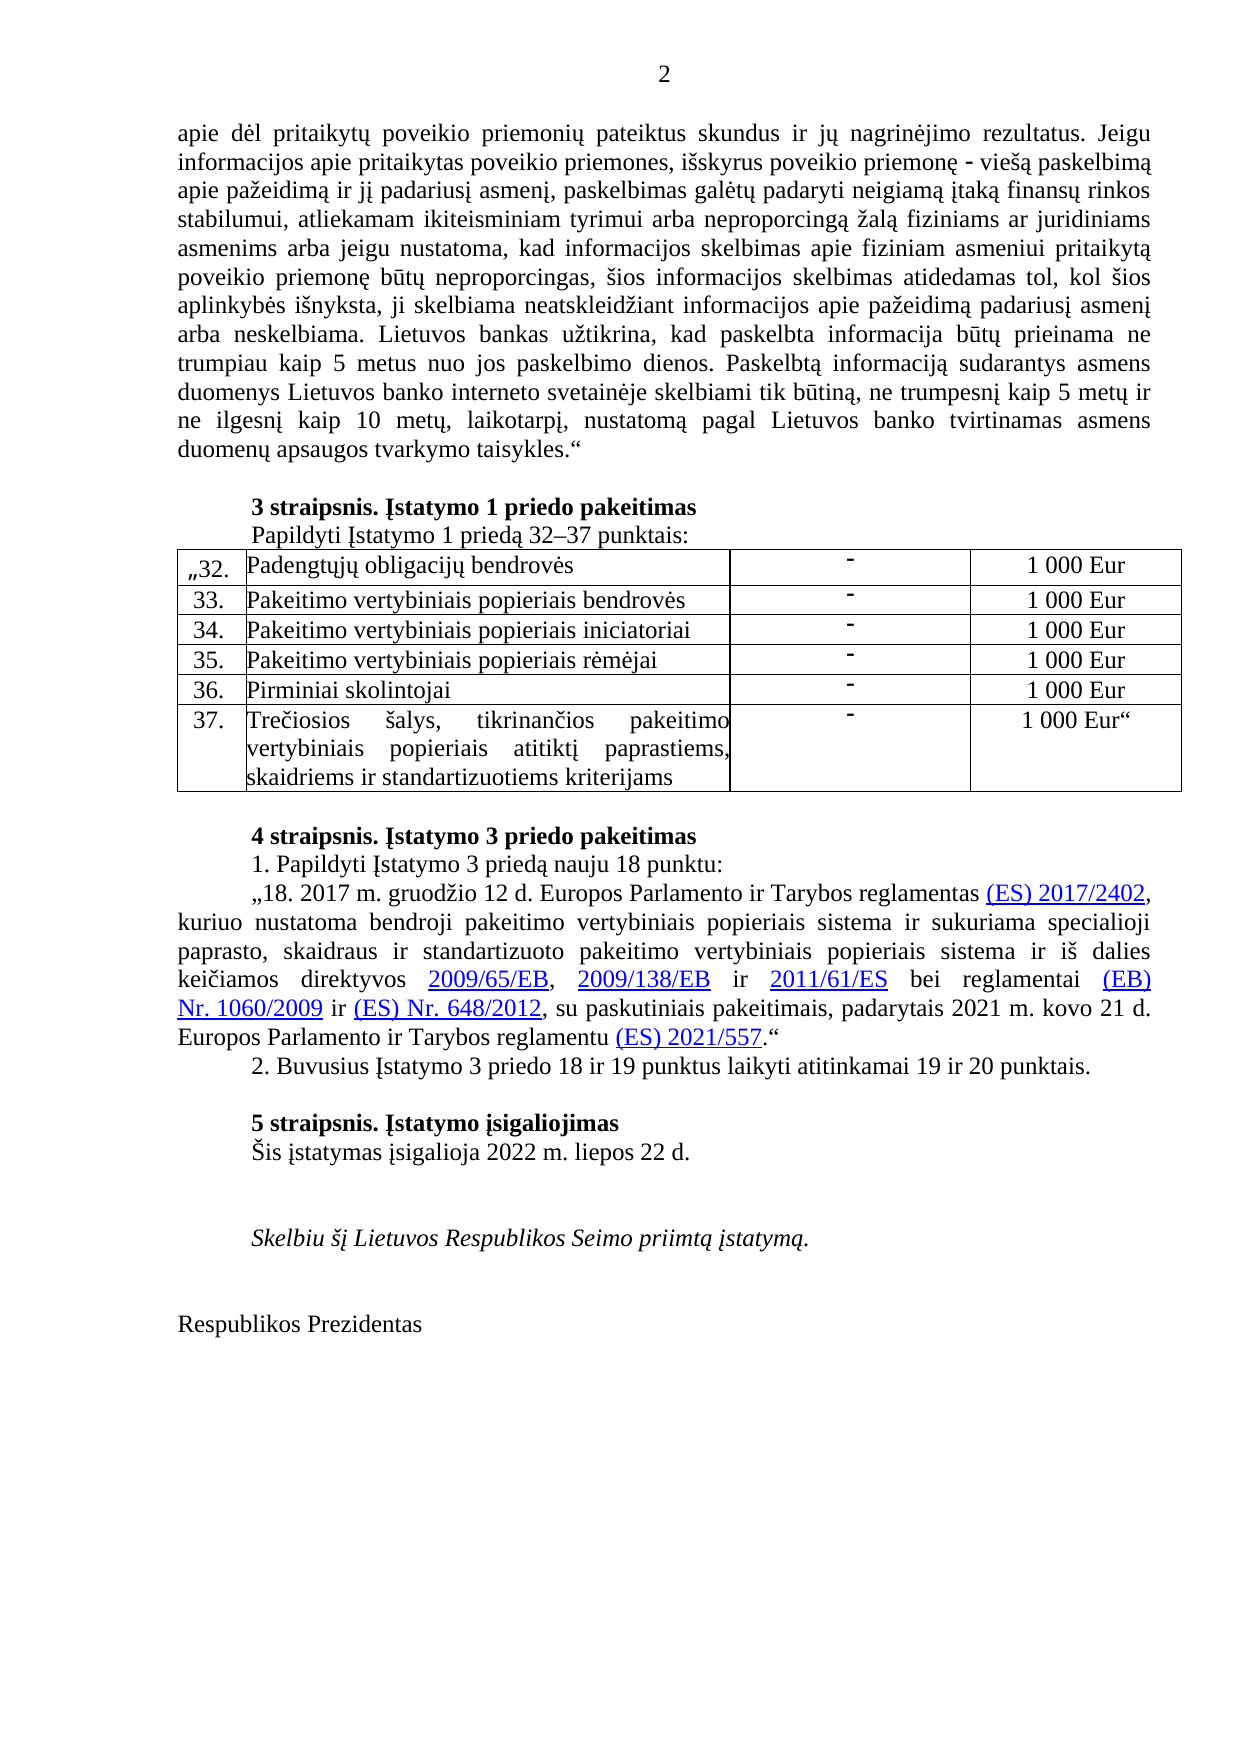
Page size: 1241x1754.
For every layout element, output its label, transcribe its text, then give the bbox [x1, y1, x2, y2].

text 2. Buvusius Įstatymo 3 priedo 18 ir 19 punktus laikyti atitinkamai 19 ir 20 punktais. [177, 1051, 1152, 1079]
text Respublikos Prezidentas [177, 1309, 1152, 1338]
text apie dėl pritaikytų poveikio priemonių pateiktus skundus ir jų nagrinėjimo rezultatus. Jeigu informacijos apie pritaikytas poveikio priemones, išskyrus poveikio priemonę  viešą paskelbimą apie pažeidimą ir jį padariusį asmenį, paskelbimas galėtų padaryti neigiamą įtaką finansų rinkos stabilumui, atliekamam ikiteisminiam tyrimui arba neproporcingą žalą fiziniams ar juridiniams asmenims arba jeigu nustatoma, kad informacijos skelbimas apie fiziniam asmeniui pritaikytą poveikio priemonę būtų neproporcingas, šios informacijos skelbimas atidedamas tol, kol šios aplinkybės išnyksta, ji skelbiama neatskleidžiant informacijos apie pažeidimą padariusį asmenį arba neskelbiama. Lietuvos bankas užtikrina, kad paskelbta informacija būtų prieinama ne trumpiau kaip 5 metus nuo jos paskelbimo dienos. Paskelbtą informaciją sudarantys asmens duomenys Lietuvos banko interneto svetainėje skelbiami tik būtiną, ne trumpesnį kaip 5 metų ir ne ilgesnį kaip 10 metų, laikotarpį, nustatomą pagal Lietuvos banko tvirtinamas asmens duomenų apsaugos tvarkymo taisykles.“ [177, 118, 1152, 463]
table_cell 36. [178, 675, 246, 704]
table_header  [731, 550, 970, 584]
text „18. 2017 m. gruodžio 12 d. Europos Parlamento ir Tarybos reglamentas (ES) 2017/2402, kuriuo nustatoma bendroji pakeitimo vertybiniais popieriais sistema ir sukuriama specialioji paprasto, skaidraus ir standartizuoto pakeitimo vertybiniais popieriais sistema ir iš dalies keičiamos direktyvos 2009/65/EB, 2009/138/EB ir 2011/61/ES bei reglamentai (EB) Nr. 1060/2009 ir (ES) Nr. 648/2012, su paskutiniais pakeitimais, padarytais 2021 m. kovo 21 d. Europos Parlamento ir Tarybos reglamentu (ES) 2021/557.“ [177, 878, 1152, 1051]
text Papildyti Įstatymo 1 priedą 32–37 punktais: [177, 521, 1152, 549]
text 3 straipsnis. Įstatymo 1 priedo pakeitimas [177, 492, 1152, 521]
table_cell Pakeitimo vertybiniais popieriais bendrovės [247, 586, 729, 614]
table_cell Pakeitimo vertybiniais popieriais iniciatoriai [247, 615, 729, 644]
text 1. Papildyti Įstatymo 3 priedą nauju 18 punktu: [177, 849, 1152, 878]
table_cell  [731, 675, 970, 704]
text Skelbiu šį Lietuvos Respublikos Seimo priimtą įstatymą. [177, 1223, 1152, 1252]
table_cell 35. [178, 645, 246, 674]
text 5 straipsnis. Įstatymo įsigaliojimas [177, 1108, 1152, 1137]
table_cell 1 000 Eur [971, 586, 1181, 614]
table_cell 1 000 Eur“ [971, 705, 1181, 791]
table_header „32. [178, 550, 246, 584]
table_cell  [731, 645, 970, 674]
table_cell 37. [178, 705, 246, 791]
text 4 straipsnis. Įstatymo 3 priedo pakeitimas [177, 821, 1152, 849]
table_cell  [731, 615, 970, 644]
table_header Padengtųjų obligacijų bendrovės [247, 550, 729, 584]
table_cell Pakeitimo vertybiniais popieriais rėmėjai [247, 645, 729, 674]
table_cell  [731, 705, 970, 791]
table_cell 1 000 Eur [971, 645, 1181, 674]
table_header 1 000 Eur [971, 550, 1181, 584]
table_cell  [731, 586, 970, 614]
table_cell 33. [178, 586, 246, 614]
table_cell Pirminiai skolintojai [247, 675, 729, 704]
table_cell 1 000 Eur [971, 675, 1181, 704]
table_cell Trečiosios šalys, tikrinančios pakeitimo vertybiniais popieriais atitiktį paprastiems, skaidriems ir standartizuotiems kriterijams [247, 705, 729, 791]
text Šis įstatymas įsigalioja 2022 m. liepos 22 d. [177, 1137, 1152, 1166]
table_cell 34. [178, 615, 246, 644]
table_cell 1 000 Eur [971, 615, 1181, 644]
